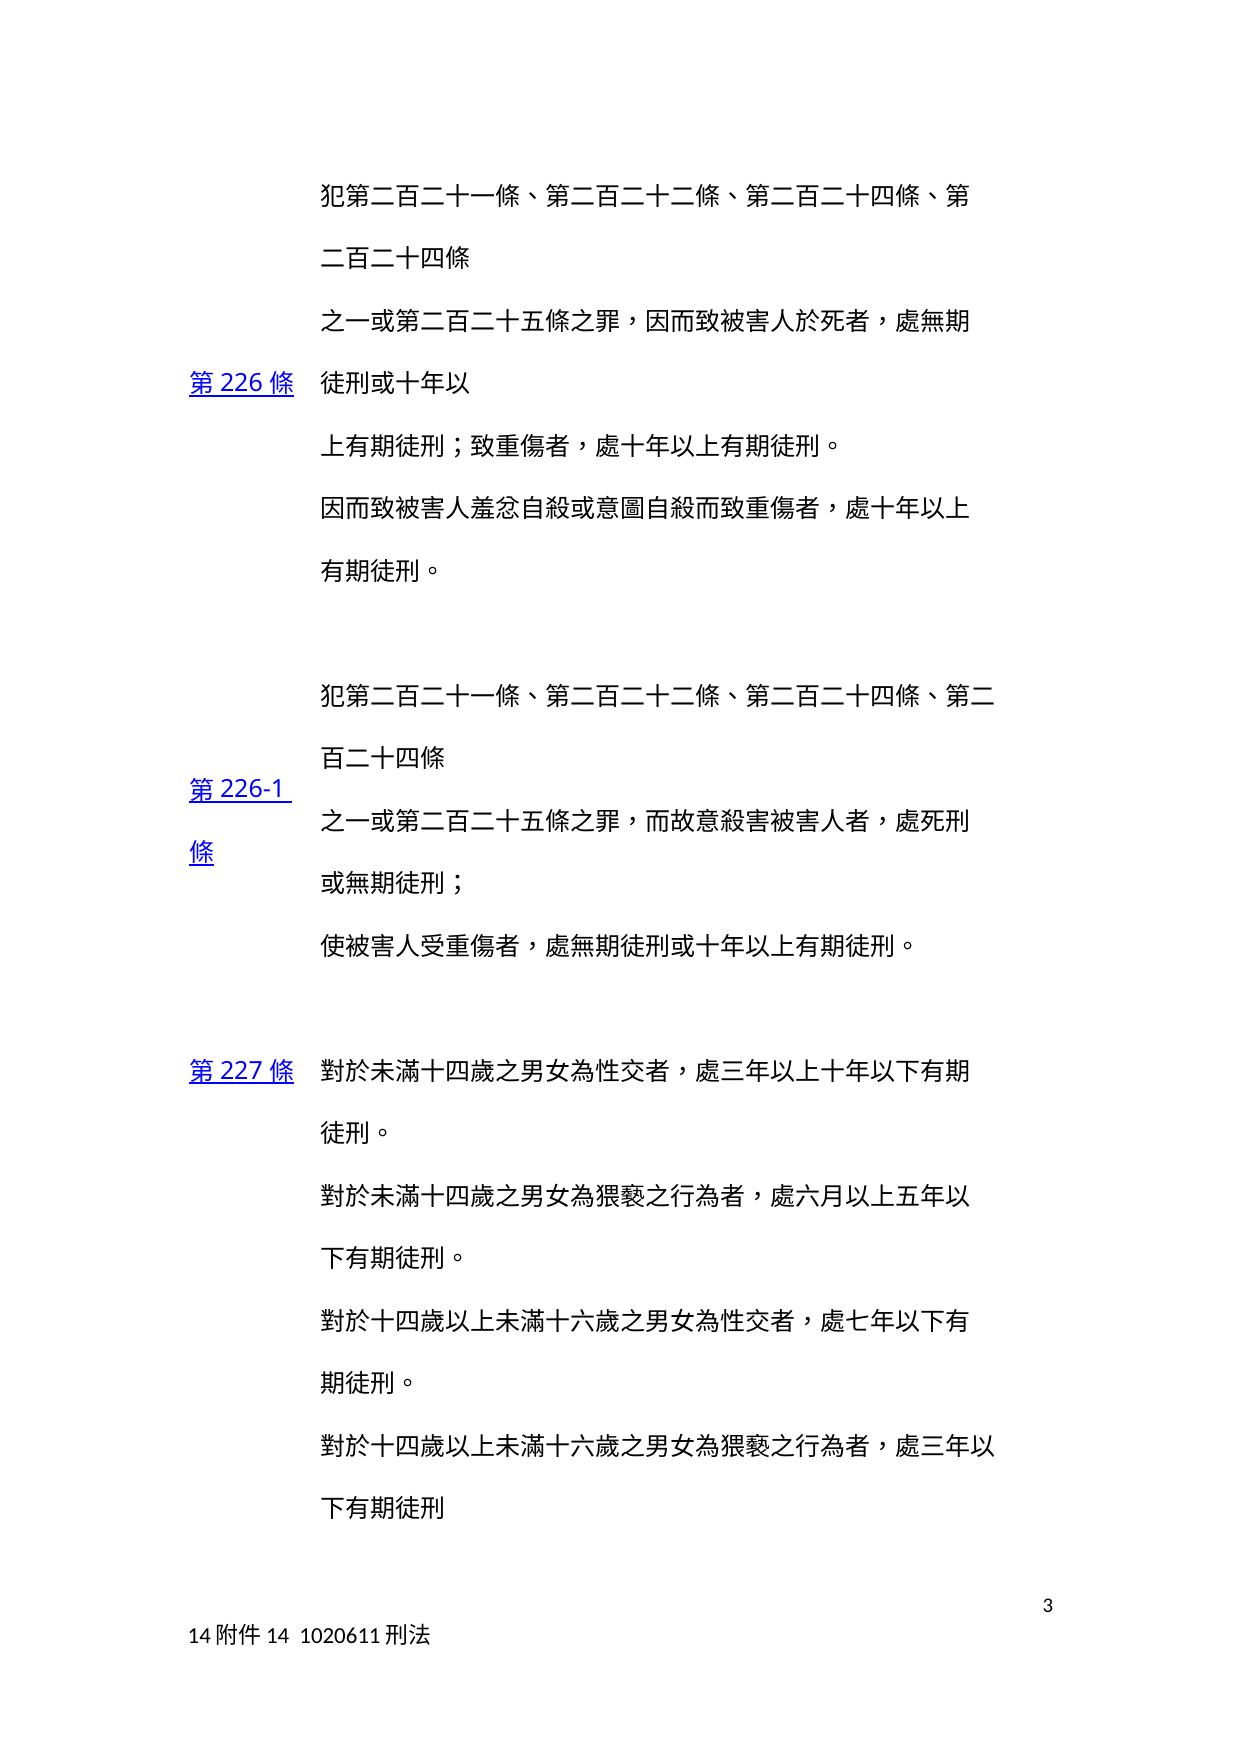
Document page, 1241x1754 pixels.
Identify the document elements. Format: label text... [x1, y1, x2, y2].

table_cell 第 226 條 [188, 90, 308, 592]
table_cell [995, 967, 1053, 1529]
table_cell 第 227 條 [188, 967, 308, 1529]
table_cell 犯第二百二十一條、第二百二十二條、第二百二十四條、第二百二十四條 之一或第二百二十五條之罪，因而致被害人於死者，處無期徒刑或十年以 上有期徒刑；致重傷者，處十年以上有期徒刑。 因而致被害人羞忿自殺或意圖自殺而致重傷者，處十年以上有期徒刑。 [319, 90, 995, 592]
table_cell [308, 967, 319, 1529]
table_cell [308, 90, 319, 592]
table_cell 犯第二百二十一條、第二百二十二條、第二百二十四條、第二百二十四條 之一或第二百二十五條之罪，而故意殺害被害人者，處死刑或無期徒刑； 使被害人受重傷者，處無期徒刑或十年以上有期徒刑。 [319, 592, 995, 967]
table_cell [308, 592, 319, 967]
table_cell 第 226-1 條 [188, 592, 308, 967]
table_cell [995, 90, 1053, 592]
table_cell 對於未滿十四歲之男女為性交者，處三年以上十年以下有期徒刑。 對於未滿十四歲之男女為猥褻之行為者，處六月以上五年以下有期徒刑。 對於十四歲以上未滿十六歲之男女為性交者，處七年以下有期徒刑。 對於十四歲以上未滿十六歲之男女為猥褻之行為者，處三年以下有期徒刑 [319, 967, 995, 1529]
table_cell [995, 592, 1053, 967]
